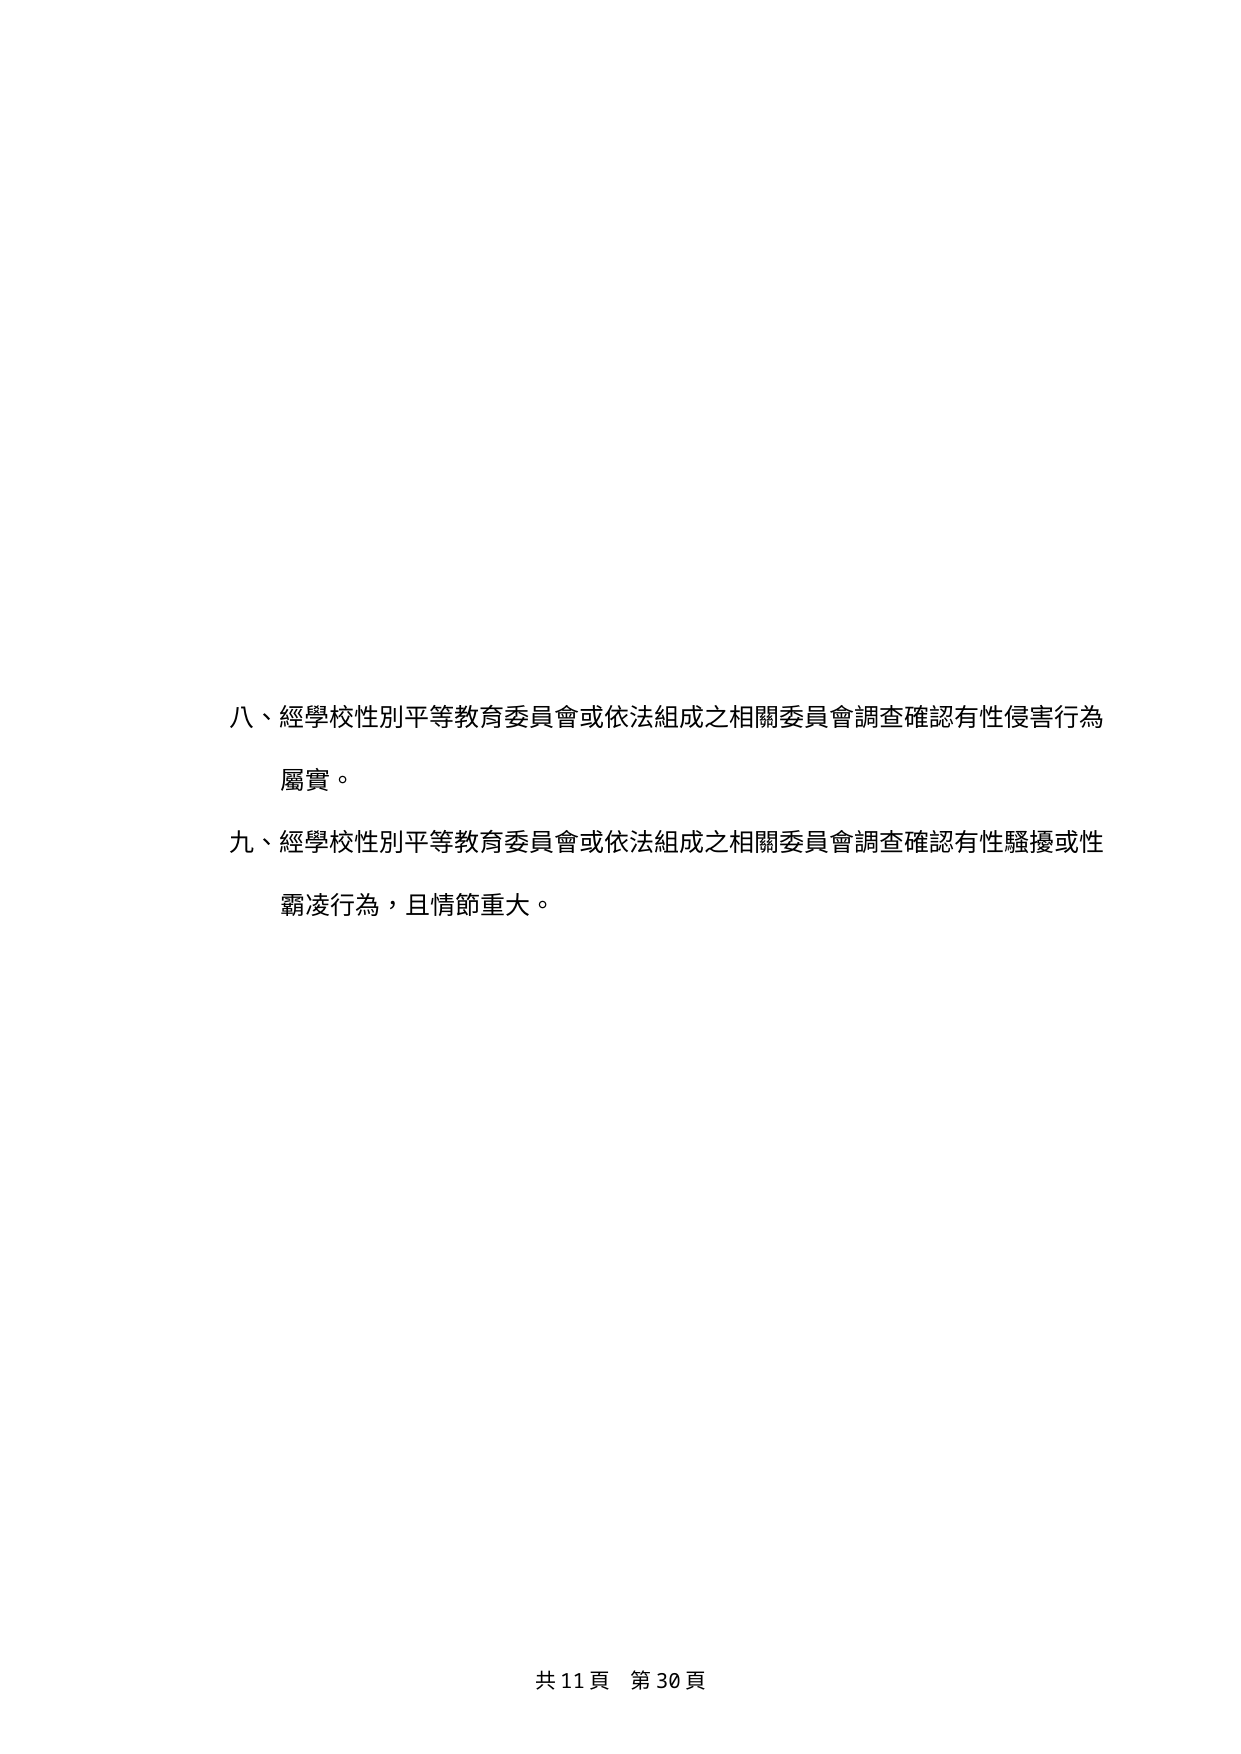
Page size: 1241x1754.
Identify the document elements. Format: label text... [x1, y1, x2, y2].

text 八、經學校性別平等教育委員會或依法組成之相關委員會調查確認有性侵害行為 屬實。 [229, 674, 1122, 799]
text 九、經學校性別平等教育委員會或依法組成之相關委員會調查確認有性騷擾或性 霸凌行為，且情節重大。 [229, 799, 1122, 924]
